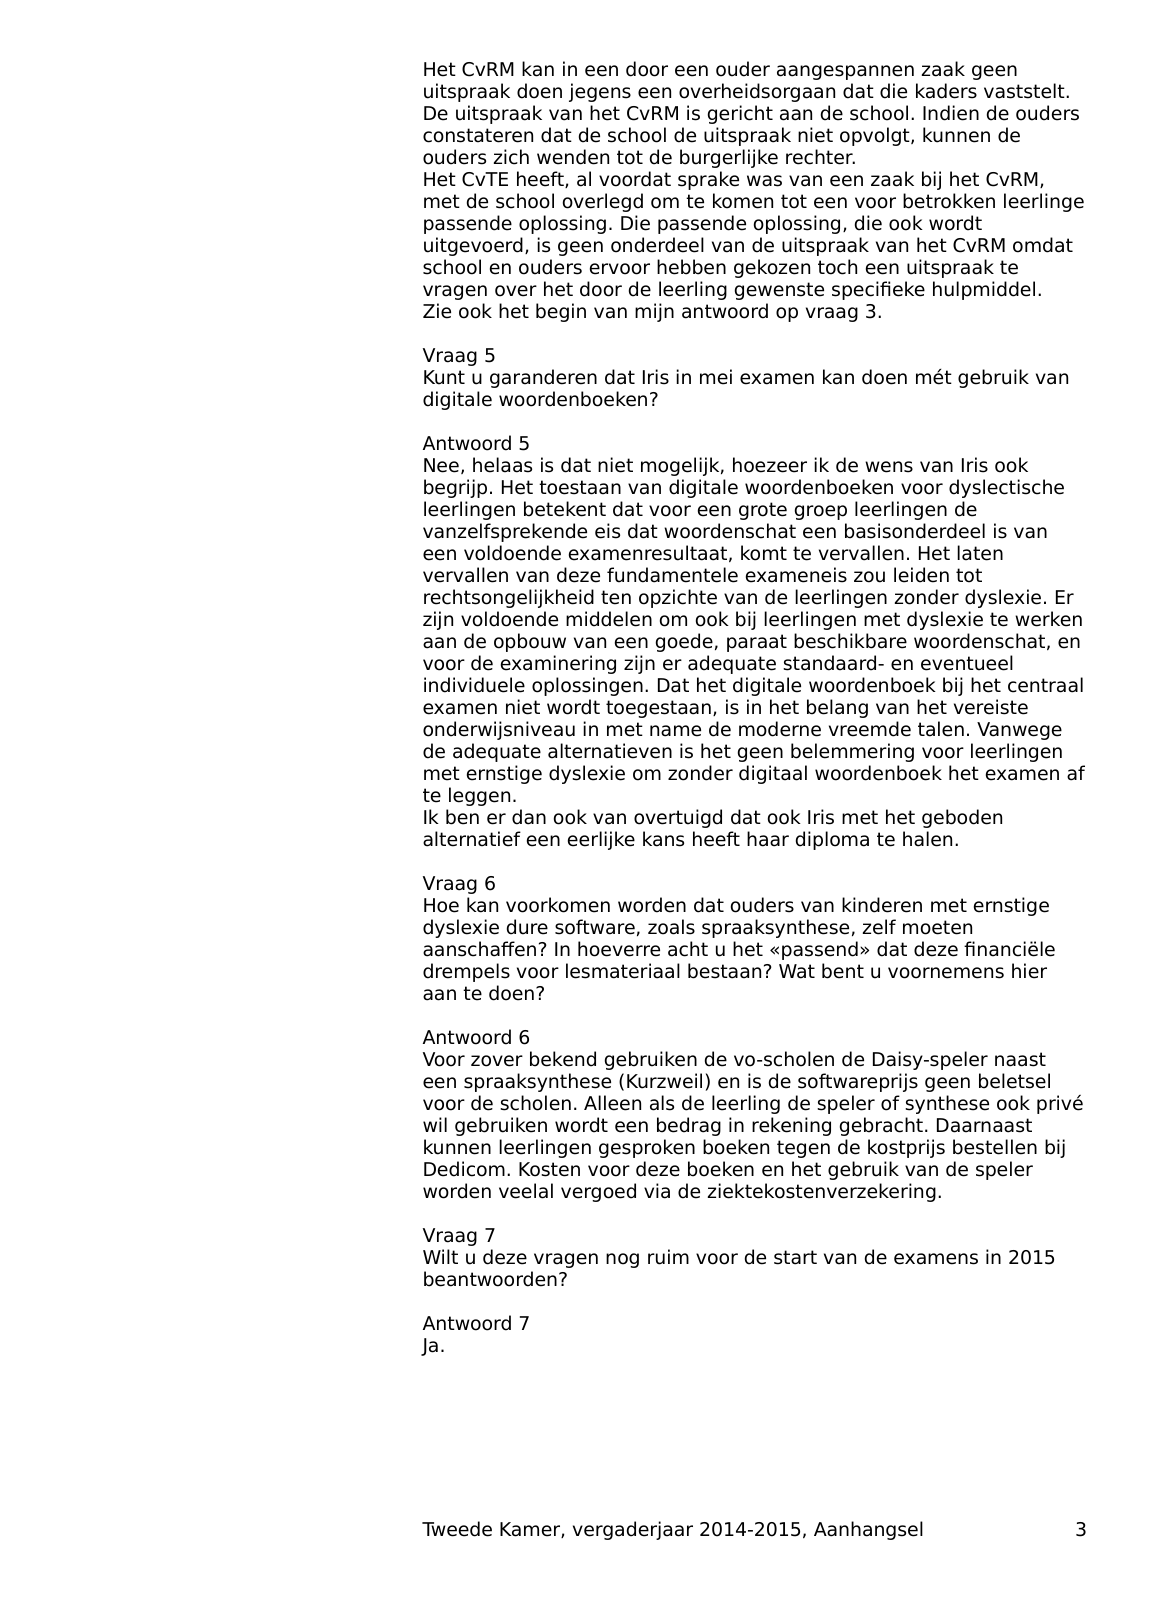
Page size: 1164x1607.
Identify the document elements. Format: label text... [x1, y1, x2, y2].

text Vraag 6 [422, 873, 1087, 895]
text Wilt u deze vragen nog ruim voor de start van de examens in 2015 beantwoorden? [422, 1247, 1087, 1291]
text Ik ben er dan ook van overtuigd dat ook Iris met het geboden alternatief een eerlijke kans heeft haar diploma te halen. [422, 807, 1087, 851]
text Antwoord 5 [422, 433, 1087, 455]
text Voor zover bekend gebruiken de vo-scholen de Daisy-speler naast een spraaksynthese (Kurzweil) en is de softwareprijs geen beletsel voor de scholen. Alleen als de leerling de speler of synthese ook privé wil gebruiken wordt een bedrag in rekening gebracht. Daarnaast kunnen leerlingen gesproken boeken tegen de kostprijs bestellen bij Dedicom. Kosten voor deze boeken en het gebruik van de speler worden veelal vergoed via de ziektekostenverzekering. [422, 1049, 1087, 1203]
text Hoe kan voorkomen worden dat ouders van kinderen met ernstige dyslexie dure software, zoals spraaksynthese, zelf moeten aanschaffen? In hoeverre acht u het «passend» dat deze financiële drempels voor lesmateriaal bestaan? Wat bent u voornemens hier aan te doen? [422, 895, 1087, 1005]
text Het CvRM kan in een door een ouder aangespannen zaak geen uitspraak doen jegens een overheidsorgaan dat die kaders vaststelt. De uitspraak van het CvRM is gericht aan de school. Indien de ouders constateren dat de school de uitspraak niet opvolgt, kunnen de ouders zich wenden tot de burgerlijke rechter. [422, 59, 1087, 169]
text Het CvTE heeft, al voordat sprake was van een zaak bij het CvRM, met de school overlegd om te komen tot een voor betrokken leerlinge passende oplossing. Die passende oplossing, die ook wordt uitgevoerd, is geen onderdeel van de uitspraak van het CvRM omdat school en ouders ervoor hebben gekozen toch een uitspraak te vragen over het door de leerling gewenste specifieke hulpmiddel. [422, 169, 1087, 301]
text Nee, helaas is dat niet mogelijk, hoezeer ik de wens van Iris ook begrijp. Het toestaan van digitale woordenboeken voor dyslectische leerlingen betekent dat voor een grote groep leerlingen de vanzelfsprekende eis dat woordenschat een basisonderdeel is van een voldoende examenresultaat, komt te vervallen. Het laten vervallen van deze fundamentele exameneis zou leiden tot rechtsongelijkheid ten opzichte van de leerlingen zonder dyslexie. Er zijn voldoende middelen om ook bij leerlingen met dyslexie te werken aan de opbouw van een goede, paraat beschikbare woordenschat, en voor de examinering zijn er adequate standaard- en eventueel individuele oplossingen. Dat het digitale woordenboek bij het centraal examen niet wordt toegestaan, is in het belang van het vereiste onderwijsniveau in met name de moderne vreemde talen. Vanwege de adequate alternatieven is het geen belemmering voor leerlingen met ernstige dyslexie om zonder digitaal woordenboek het examen af te leggen. [422, 455, 1087, 807]
text Vraag 7 [422, 1225, 1087, 1247]
text Zie ook het begin van mijn antwoord op vraag 3. [422, 301, 1087, 323]
text Antwoord 6 [422, 1027, 1087, 1049]
text Vraag 5 [422, 345, 1087, 367]
text Kunt u garanderen dat Iris in mei examen kan doen mét gebruik van digitale woordenboeken? [422, 367, 1087, 411]
text Ja. [422, 1335, 1087, 1357]
text Antwoord 7 [422, 1313, 1087, 1335]
